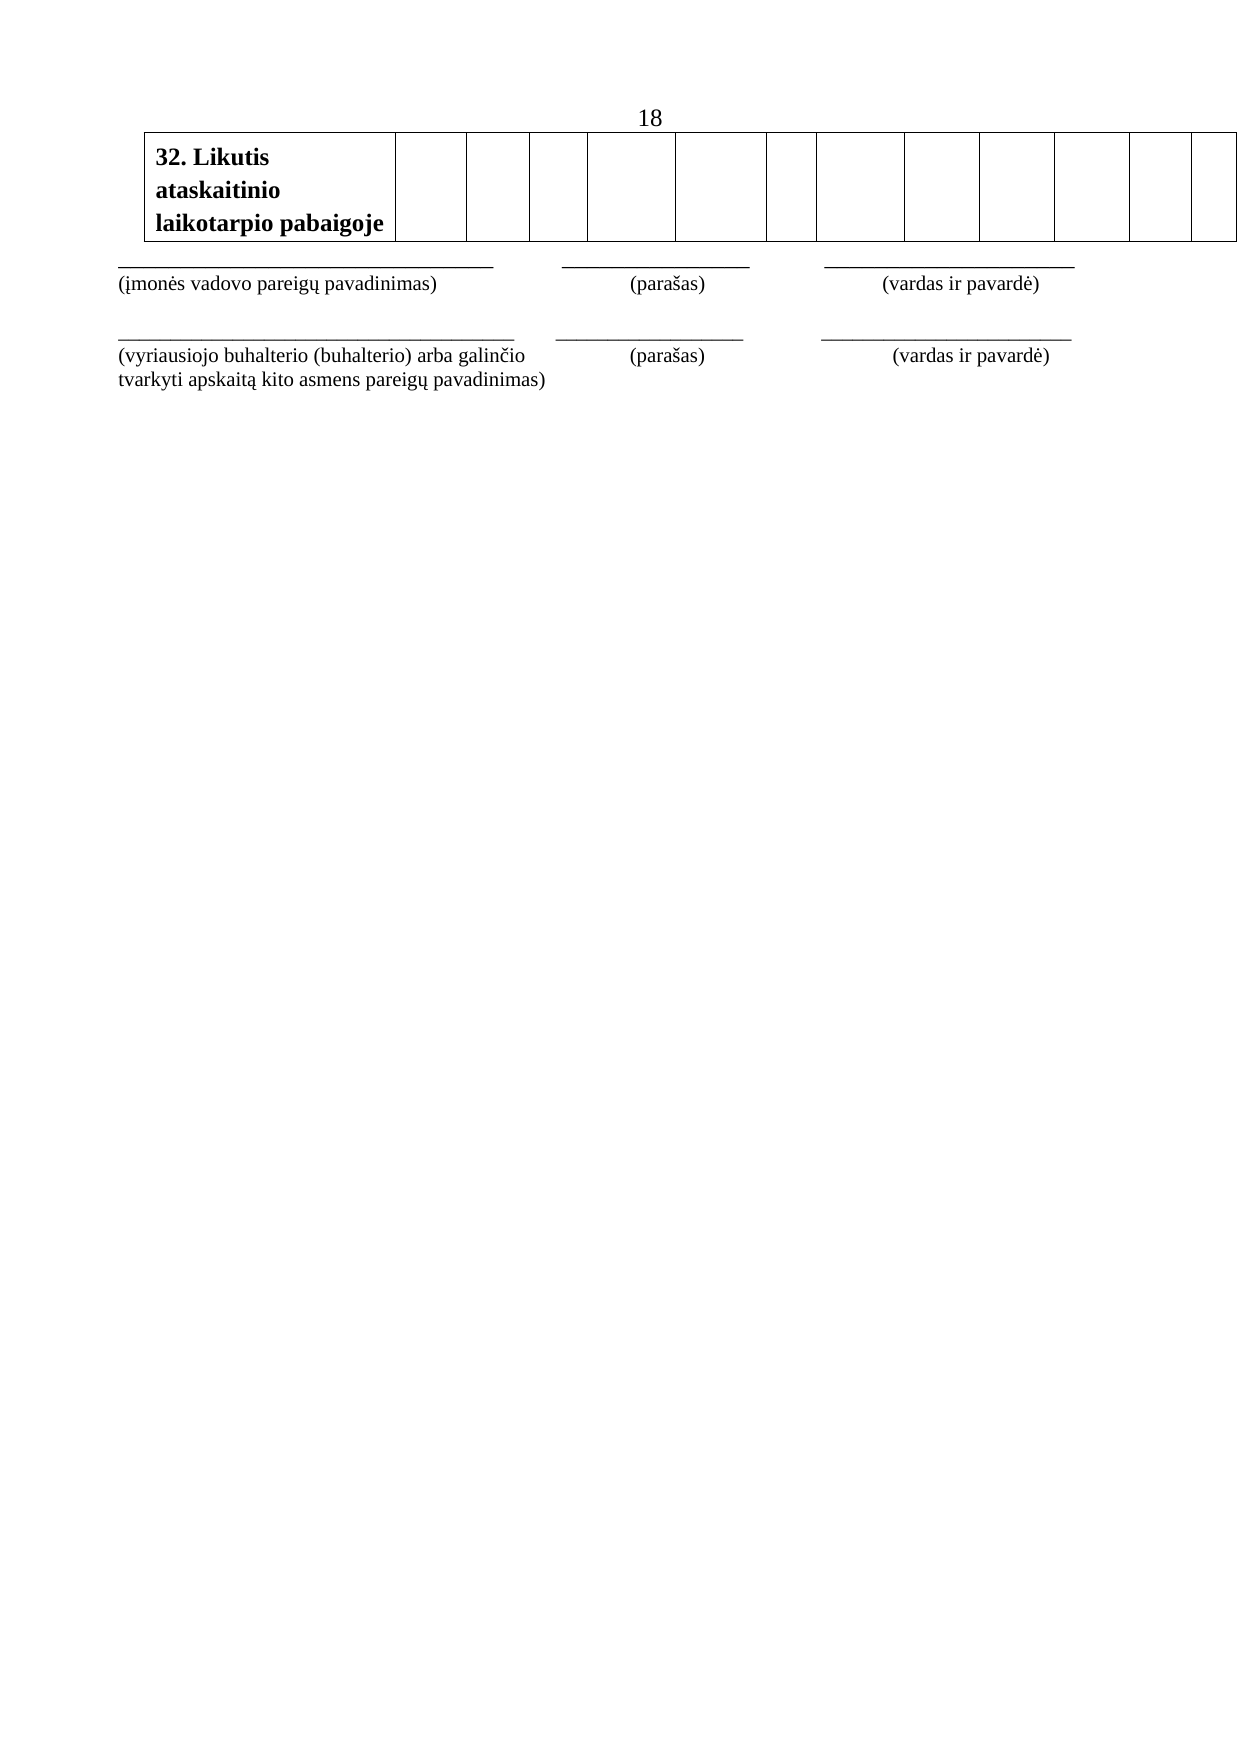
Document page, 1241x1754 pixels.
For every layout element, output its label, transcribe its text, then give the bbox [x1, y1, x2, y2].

table_cell [1055, 133, 1129, 241]
table_cell 32. Likutis ataskaitinio laikotarpio pabaigoje [145, 133, 395, 241]
table_cell [396, 133, 466, 241]
table_cell [1130, 133, 1191, 241]
text ______________________________________ __________________ ________________________ [118, 319, 1181, 343]
table_cell [588, 133, 675, 241]
text ______________________________ _______________ ____________________ [118, 242, 1181, 271]
table_cell [980, 133, 1054, 241]
text (vyriausiojo buhalterio (buhalterio) arba galinčio (parašas) (vardas ir pavardė) [118, 343, 1181, 367]
text tvarkyti apskaitą kito asmens pareigų pavadinimas) [118, 367, 1181, 391]
table_cell [530, 133, 587, 241]
text (įmonės vadovo pareigų pavadinimas) (parašas) (vardas ir pavardė) [118, 271, 1181, 295]
table_cell [676, 133, 766, 241]
table_cell [767, 133, 816, 241]
table_cell [467, 133, 529, 241]
table_cell [817, 133, 904, 241]
table_cell [905, 133, 979, 241]
table_cell [1192, 133, 1236, 241]
